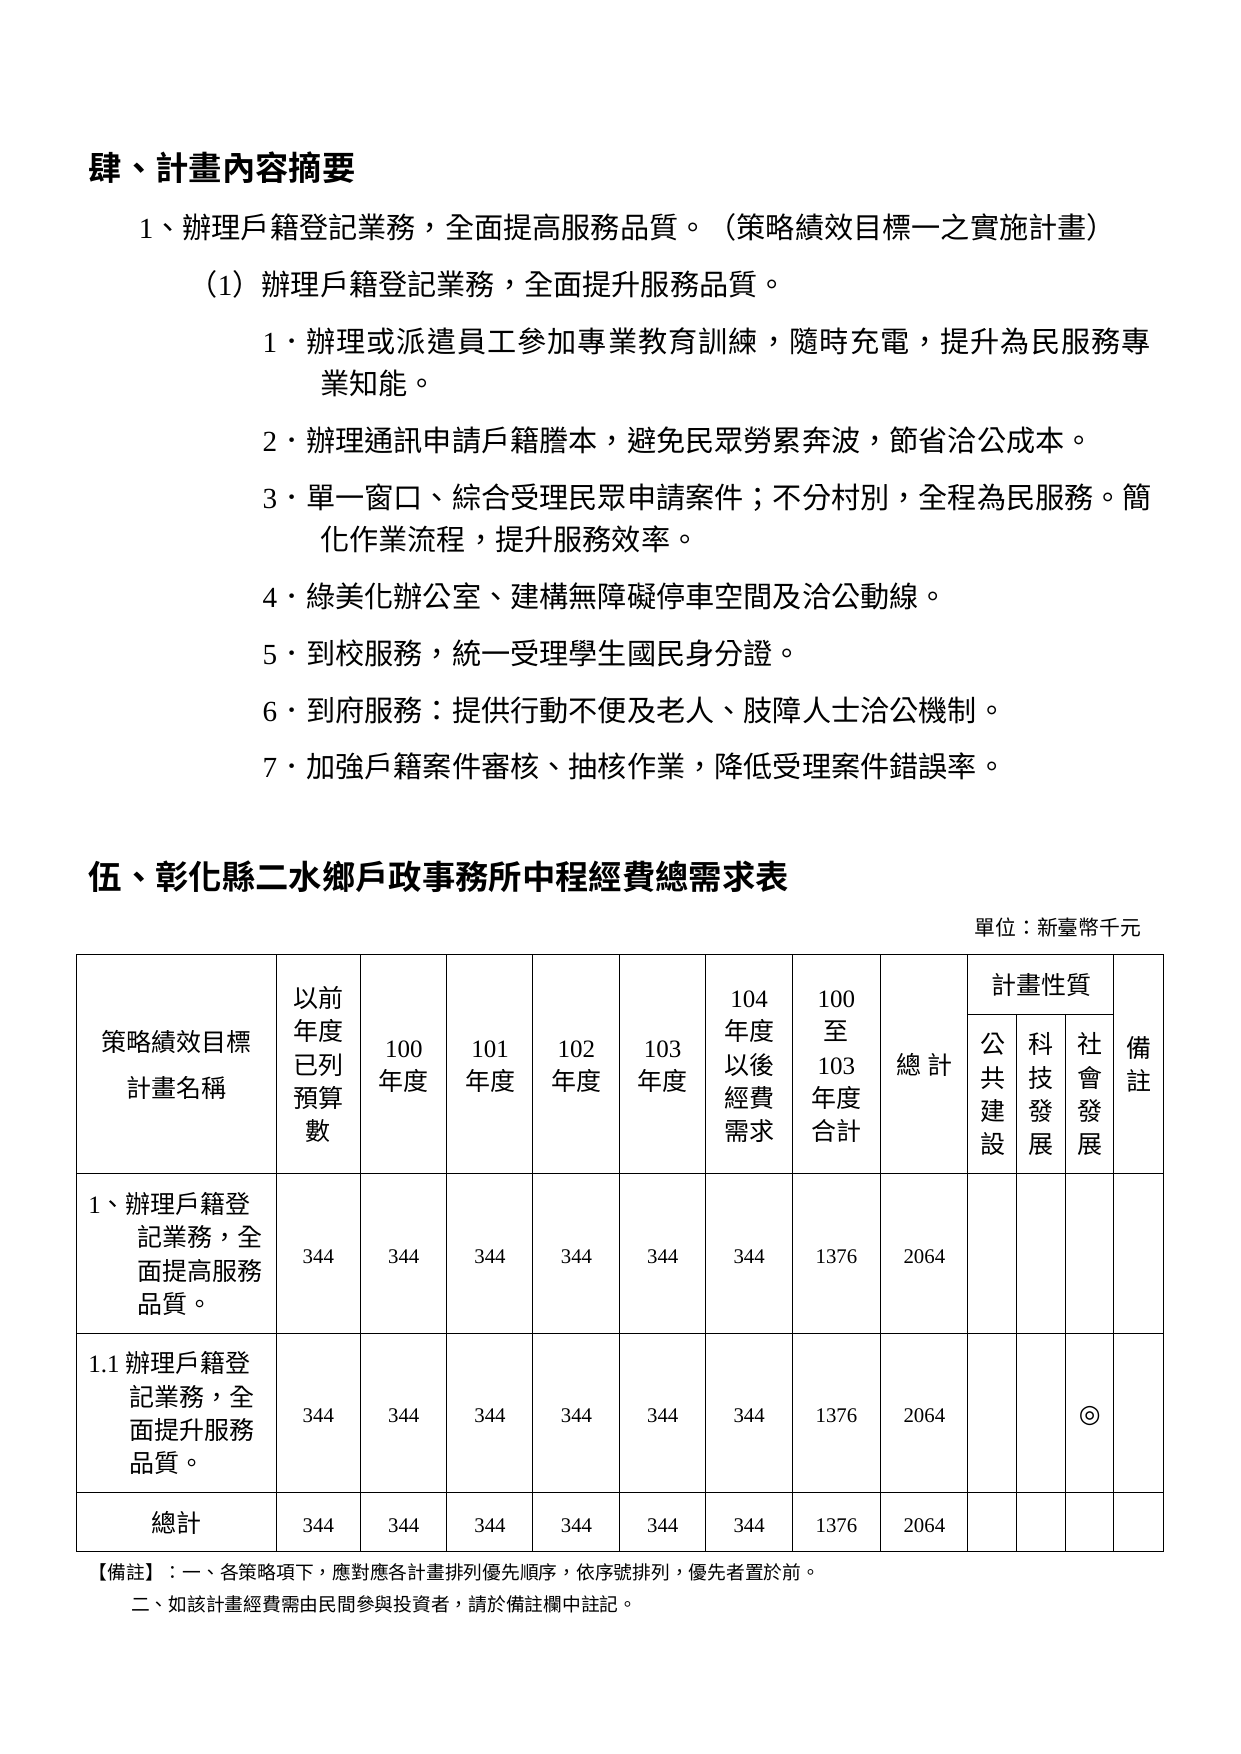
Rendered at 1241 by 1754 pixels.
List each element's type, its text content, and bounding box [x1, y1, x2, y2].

text 【備註】：一、各策略項下，應對應各計畫排列優先順序，依序號排列，優先者置於前。 [88, 1565, 1152, 1583]
table_header 策略績效目標 計畫名稱 [77, 955, 276, 1173]
table_cell 344 [447, 1334, 532, 1492]
table_cell [1114, 1334, 1163, 1492]
text 二、如該計畫經費需由民間參與投資者，請於備註欄中註記。 [88, 1596, 1152, 1615]
table_header 100至103年度合計 [793, 955, 880, 1173]
text 伍、彰化縣二水鄉戶政事務所中程經費總需求表 [88, 851, 1152, 899]
table_cell ◎ [1066, 1334, 1113, 1492]
table_header 104年度以後經費需求 [706, 955, 792, 1173]
table_cell 344 [533, 1493, 619, 1551]
table_cell 344 [447, 1493, 532, 1551]
table_cell [1114, 1493, 1163, 1551]
table_cell 344 [706, 1174, 792, 1332]
list 辦理戶籍登記業務，全面提高服務品質。（策略績效目標一之實施計畫） [138, 204, 1152, 247]
table_header 100年度 [361, 955, 446, 1173]
table_cell [968, 1174, 1016, 1332]
list 到校服務，統一受理學生國民身分證。 [262, 630, 1152, 672]
table_cell 344 [620, 1334, 705, 1492]
list 加強戶籍案件審核、抽核作業，降低受理案件錯誤率。 [262, 744, 1152, 786]
table_cell 344 [277, 1334, 360, 1492]
table_cell 1376 [793, 1334, 880, 1492]
table_cell 344 [277, 1493, 360, 1551]
table_cell 344 [447, 1174, 532, 1332]
table_header 總 計 [881, 955, 967, 1173]
table_cell 公共建設 [968, 1015, 1016, 1173]
table_cell 344 [706, 1493, 792, 1551]
table_cell [1066, 1493, 1113, 1551]
table_cell 344 [361, 1174, 446, 1332]
table_cell 2064 [881, 1493, 967, 1551]
list 到府服務：提供行動不便及老人、肢障人士洽公機制。 [262, 687, 1152, 729]
table_cell [968, 1334, 1016, 1492]
table_cell 1376 [793, 1174, 880, 1332]
table_cell 總計 [77, 1493, 276, 1551]
table_cell 344 [533, 1174, 619, 1332]
table_cell 344 [620, 1174, 705, 1332]
table_header 備註 [1114, 955, 1163, 1173]
table_cell [1066, 1174, 1113, 1332]
text 肆、計畫內容摘要 [88, 142, 1152, 190]
table_header 計畫性質 [968, 955, 1113, 1014]
table_cell 344 [361, 1334, 446, 1492]
list 辦理或派遣員工參加專業教育訓練，隨時充電，提升為民服務專業知能。 [262, 318, 1152, 403]
table_cell [1114, 1174, 1163, 1332]
table_cell 科技發展 [1017, 1015, 1065, 1173]
text 單位：新臺幣千元 [974, 912, 1152, 942]
list 辦理戶籍登記業務，全面提升服務品質。 [188, 261, 1152, 303]
table_cell 344 [706, 1334, 792, 1492]
table_cell 1376 [793, 1493, 880, 1551]
table_cell 2064 [881, 1334, 967, 1492]
list 單一窗口、綜合受理民眾申請案件；不分村別，全程為民服務。簡化作業流程，提升服務效率。 [262, 474, 1152, 559]
table_cell 344 [361, 1493, 446, 1551]
table_cell 2064 [881, 1174, 967, 1332]
table_header 103年度 [620, 955, 705, 1173]
table_cell [1017, 1493, 1065, 1551]
table_cell [968, 1493, 1016, 1551]
table_cell 344 [533, 1334, 619, 1492]
table_cell [1017, 1334, 1065, 1492]
table_header 以前年度已列預算數 [277, 955, 360, 1173]
list 綠美化辦公室、建構無障礙停車空間及洽公動線。 [262, 573, 1152, 616]
list 辦理通訊申請戶籍謄本，避免民眾勞累奔波，節省洽公成本。 [262, 417, 1152, 459]
table_cell [1017, 1174, 1065, 1332]
table_cell 社會發展 [1066, 1015, 1113, 1173]
table_cell 344 [277, 1174, 360, 1332]
table_cell 344 [620, 1493, 705, 1551]
table_cell 辦理戶籍登記業務，全面提高服務品質。 [77, 1174, 276, 1332]
table_header 101年度 [447, 955, 532, 1173]
table_cell 1.1 辦理戶籍登記業務，全面提升服務品質。 [77, 1334, 276, 1492]
table_header 102年度 [533, 955, 619, 1173]
